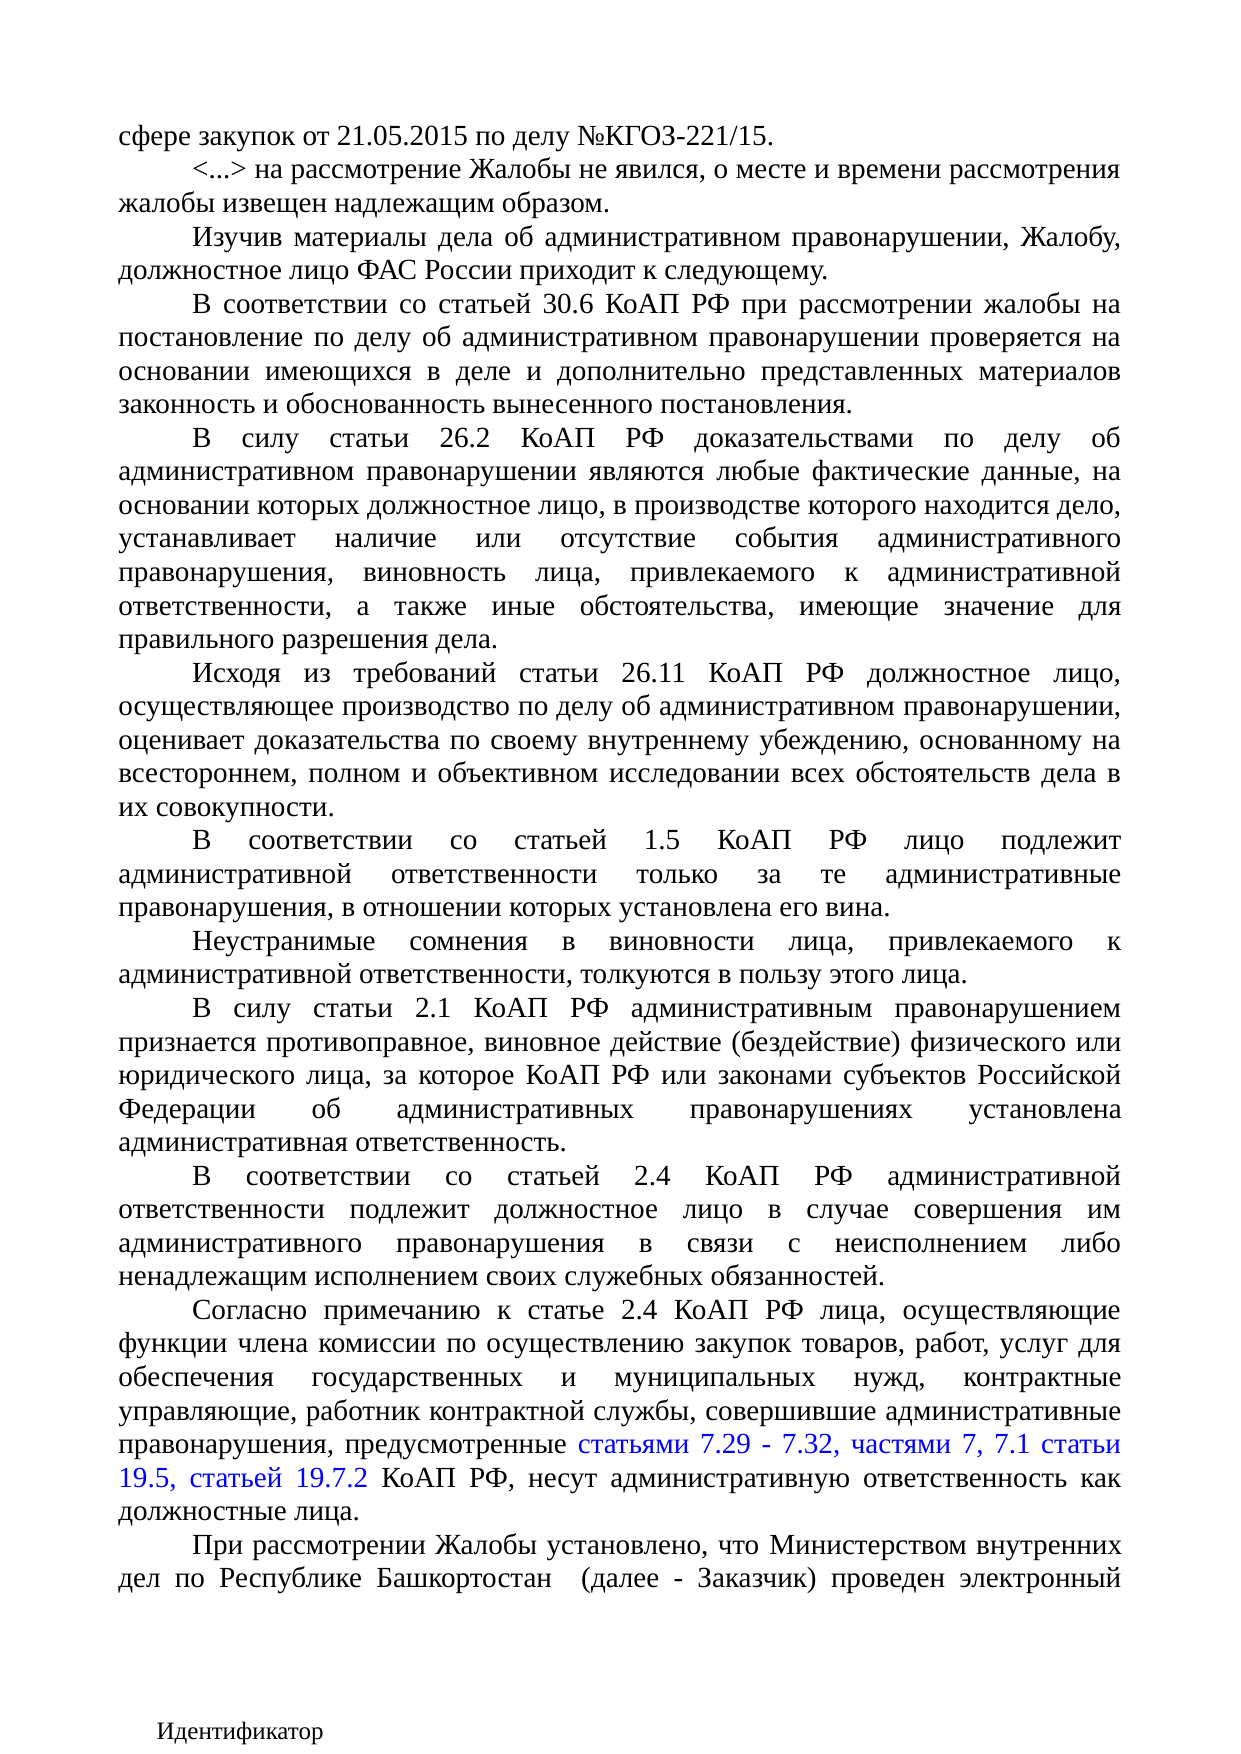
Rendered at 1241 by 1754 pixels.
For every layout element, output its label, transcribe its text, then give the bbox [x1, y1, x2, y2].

list сфере закупок от 21.05.2015 по делу №КГОЗ-221/15. [118, 118, 1122, 152]
text В соответствии со статьей 2.4 КоАП РФ административной ответственности подлежит должностное лицо в случае совершения им административного правонарушения в связи с неисполнением либо ненадлежащим исполнением своих служебных обязанностей. [118, 1158, 1122, 1292]
text В соответствии со статьей 30.6 КоАП РФ при рассмотрении жалобы на постановление по делу об административном правонарушении проверяется на основании имеющихся в деле и дополнительно представленных материалов законность и обоснованность вынесенного постановления. [118, 286, 1122, 420]
text Исходя из требований статьи 26.11 КоАП РФ должностное лицо, осуществляющее производство по делу об административном правонарушении, оценивает доказательства по своему внутреннему убеждению, основанному на всестороннем, полном и объективном исследовании всех обстоятельств дела в их совокупности. [118, 655, 1122, 822]
text В соответствии со статьей 1.5 КоАП РФ лицо подлежит административной ответственности только за те административные правонарушения, в отношении которых установлена его вина. [118, 822, 1122, 923]
text <...> на рассмотрение Жалобы не явился, о месте и времени рассмотрения жалобы извещен надлежащим образом. [118, 152, 1122, 219]
text Неустранимые сомнения в виновности лица, привлекаемого к административной ответственности, толкуются в пользу этого лица. [118, 923, 1122, 990]
text В силу статьи 2.1 КоАП РФ административным правонарушением признается противоправное, виновное действие (бездействие) физического или юридического лица, за которое КоАП РФ или законами субъектов Российской Федерации об административных правонарушениях установлена административная ответственность. [118, 990, 1122, 1158]
text В силу статьи 26.2 КоАП РФ доказательствами по делу об административном правонарушении являются любые фактические данные, на основании которых должностное лицо, в производстве которого находится дело, устанавливает наличие или отсутствие события административного правонарушения, виновность лица, привлекаемого к административной ответственности, а также иные обстоятельства, имеющие значение для правильного разрешения дела. [118, 420, 1122, 655]
text Изучив материалы дела об административном правонарушении, Жалобу, должностное лицо ФАС России приходит к следующему. [118, 219, 1122, 286]
text Согласно примечанию к статье 2.4 КоАП РФ лица, осуществляющие функции члена комиссии по осуществлению закупок товаров, работ, услуг для обеспечения государственных и муниципальных нужд, контрактные управляющие, работник контрактной службы, совершившие административные правонарушения, предусмотренные статьями 7.29 - 7.32, частями 7, 7.1 статьи 19.5, статьей 19.7.2 КоАП РФ, несут административную ответственность как должностные лица. [118, 1292, 1122, 1527]
text При рассмотрении Жалобы установлено, что Министерством внутренних дел по Республике Башкортостан (далее - Заказчик) проведен электронный [118, 1527, 1122, 1594]
